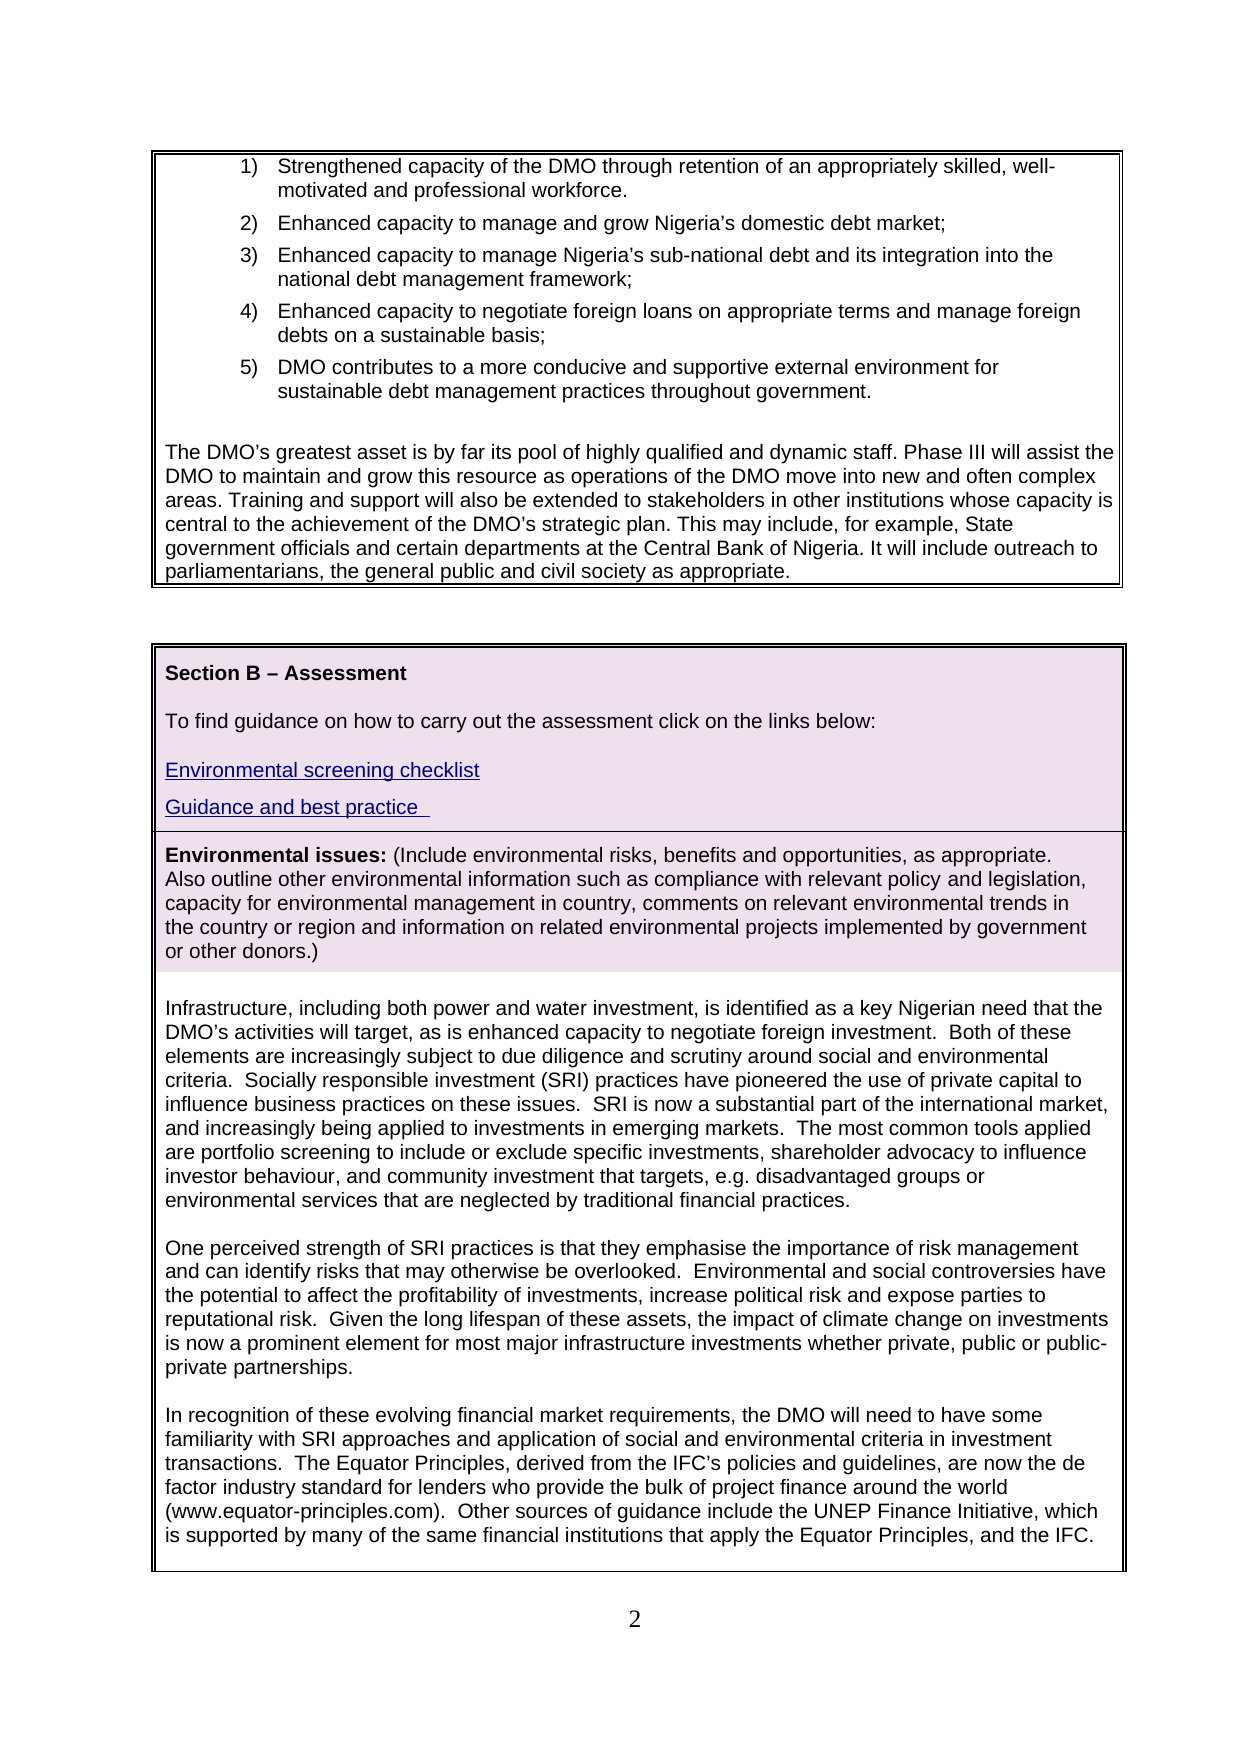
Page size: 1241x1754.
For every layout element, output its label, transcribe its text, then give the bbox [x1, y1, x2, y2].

table_cell Much of Nigeria’s recently achieved macroeconomic stability is due to the achievements of the federal Debt Management Office (DMO). Following Nigeria’s exit from the Paris and London Clubs, emerging challenges on debt management are no less significant or demanding. As reflected in its new strategic plan (2008-12), the DMO must now safeguard Nigeria’s hard-earned credit worthiness while exploiting the potential for proactive and prudential debt management (public and private) to contribute to the development goals of the country. The DMO recognises the institutional change and strengthening required. DFID’s next phase of support will align behind the DMO’s new five-year strategic plan to both help ‘bed-down’ the institutional strengthening achieved in recent years as well as assist the DMO effectively respond to its emerging priorities. ‘Phase III’ will be delivered to the DMO through a contracted Technical Cooperation instrument housing a flexible call down contract arrangement that will be able to respond to the emerging strategic needs of DMO. The project will assist the DMO with implementation of its new five-year strategic plan. The project will be monitored against the following Outputs: Strengthened capacity of the DMO through retention of an appropriately skilled, well-motivated and professional workforce. Enhanced capacity to manage and grow Nigeria’s domestic debt market; Enhanced capacity to manage Nigeria’s sub-national debt and its integration into the national debt management framework; Enhanced capacity to negotiate foreign loans on appropriate terms and manage foreign debts on a sustainable basis; DMO contributes to a more conducive and supportive external environment for sustainable debt management practices throughout government. The DMO’s greatest asset is by far its pool of highly qualified and dynamic staff. Phase III will assist the DMO to maintain and grow this resource as operations of the DMO move into new and often complex areas. Training and support will also be extended to stakeholders in other institutions whose capacity is central to the achievement of the DMO’s strategic plan. This may include, for example, State government officials and certain departments at the Central Bank of Nigeria. It will include outreach to parliamentarians, the general public and civil society as appropriate. [156, 155, 1119, 583]
table_header Section B – Assessment To find guidance on how to carry out the assessment click on the links below: Environmental screening checklist Guidance and best practice [156, 648, 1122, 831]
table_cell Environmental issues: (Include environmental risks, benefits and opportunities, as appropriate. Also outline other environmental information such as compliance with relevant policy and legislation, capacity for environmental management in country, comments on relevant environmental trends in the country or region and information on related environmental projects implemented by government or other donors.) [156, 832, 1122, 972]
table_cell Infrastructure, including both power and water investment, is identified as a key Nigerian need that the DMO’s activities will target, as is enhanced capacity to negotiate foreign investment. Both of these elements are increasingly subject to due diligence and scrutiny around social and environmental criteria. Socially responsible investment (SRI) practices have pioneered the use of private capital to influence business practices on these issues. SRI is now a substantial part of the international market, and increasingly being applied to investments in emerging markets. The most common tools applied are portfolio screening to include or exclude specific investments, shareholder advocacy to influence investor behaviour, and community investment that targets, e.g. disadvantaged groups or environmental services that are neglected by traditional financial practices. One perceived strength of SRI practices is that they emphasise the importance of risk management and can identify risks that may otherwise be overlooked. Environmental and social controversies have the potential to affect the profitability of investments, increase political risk and expose parties to reputational risk. Given the long lifespan of these assets, the impact of climate change on investments is now a prominent element for most major infrastructure investments whether private, public or public-private partnerships. In recognition of these evolving financial market requirements, the DMO will need to have some familiarity with SRI approaches and application of social and environmental criteria in investment transactions. The Equator Principles, derived from the IFC’s policies and guidelines, are now the de factor industry standard for lenders who provide the bulk of project finance around the world (www.equator-principles.com). Other sources of guidance include the UNEP Finance Initiative, which is supported by many of the same financial institutions that apply the Equator Principles, and the IFC. [156, 972, 1122, 1571]
